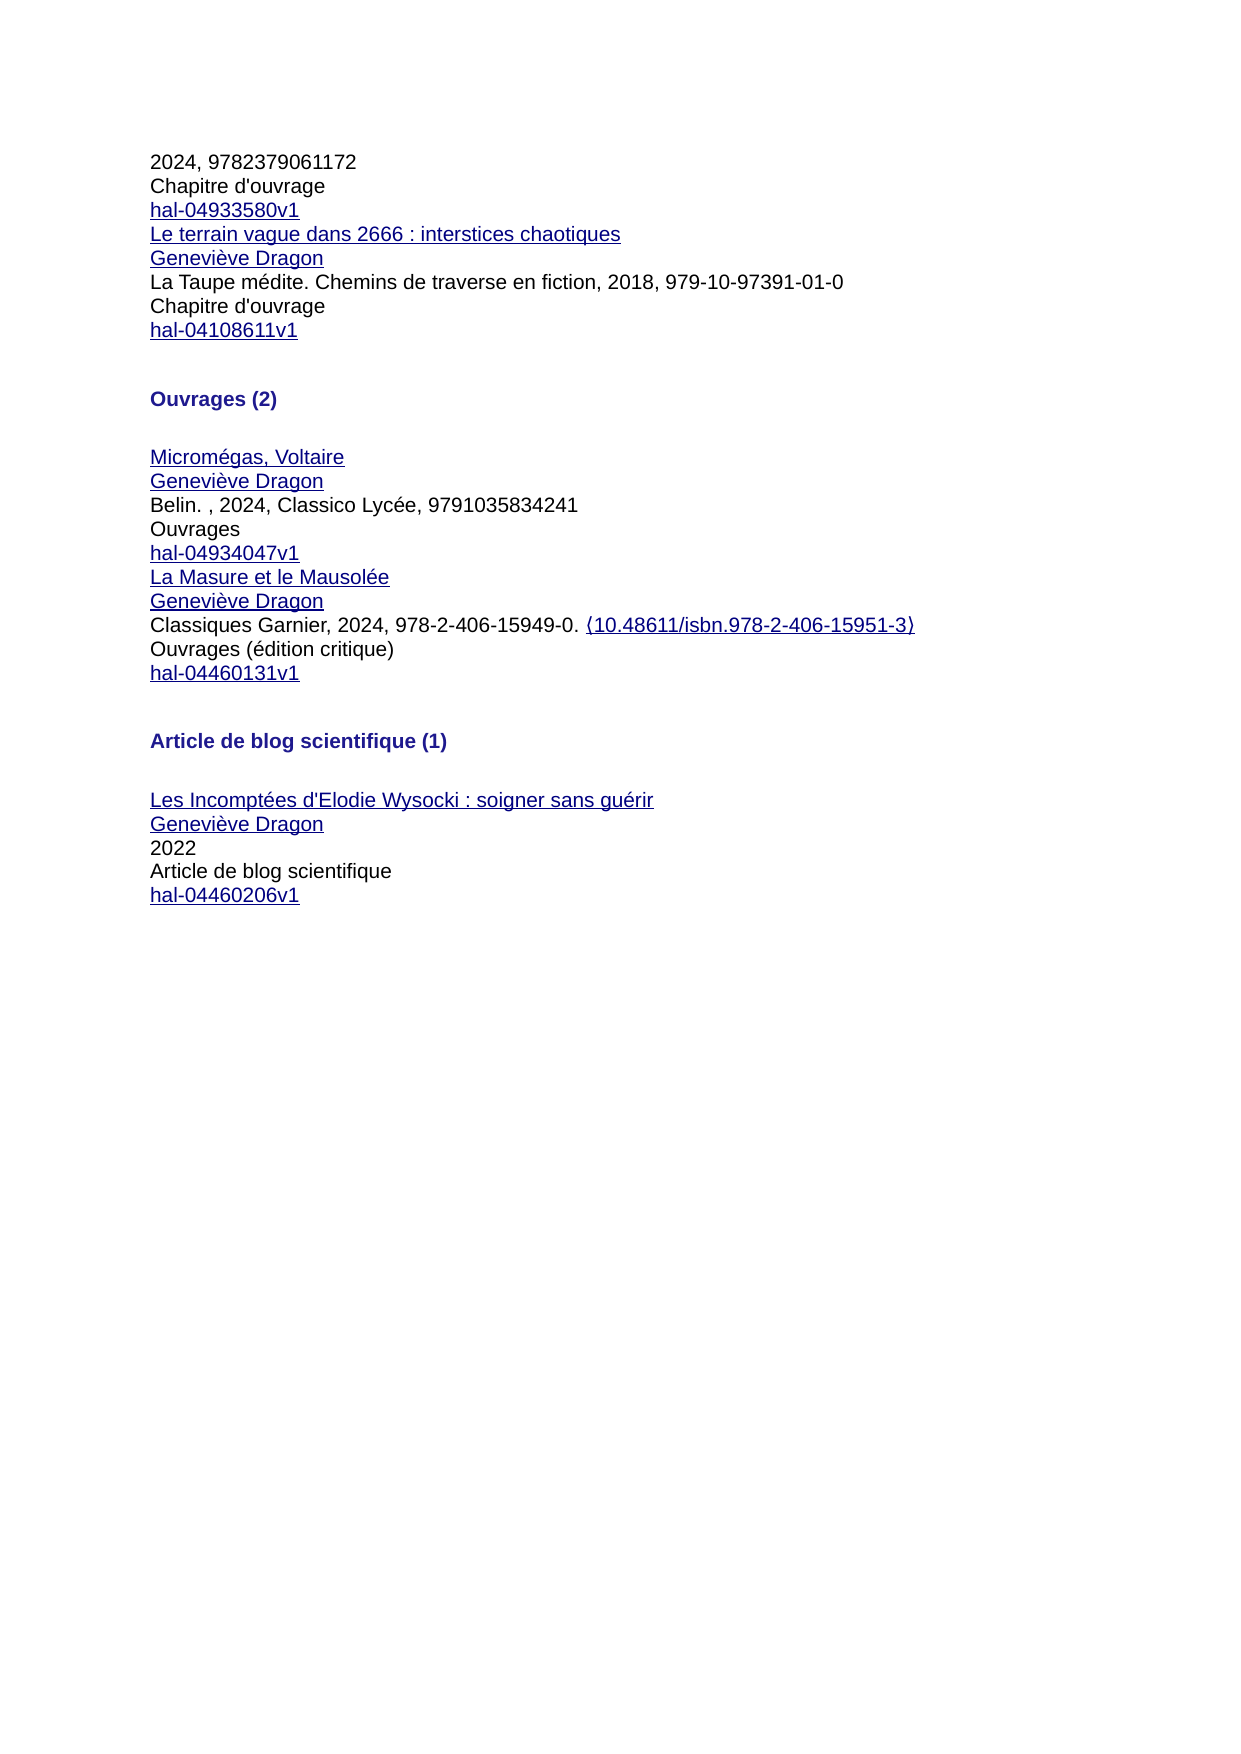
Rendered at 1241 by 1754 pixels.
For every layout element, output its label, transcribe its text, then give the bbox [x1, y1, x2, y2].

table_header Les Incomptées d'Elodie Wysocki : soigner sans guérir Geneviève Dragon 2022 Article de blog scientifique hal-04460206v1 [150, 788, 1090, 907]
table_cell Le terrain vague dans 2666 : interstices chaotiques Geneviève Dragon La Taupe médite. Chemins de traverse en fiction, 2018, 979-10-97391-01-0 Chapitre d'ouvrage hal-04108611v1 [150, 222, 1090, 342]
table_header Micromégas, Voltaire Geneviève Dragon Belin. , 2024, Classico Lycée, 9791035834241 Ouvrages hal-04934047v1 [150, 445, 1090, 564]
table_cell Montrer le monstre : réflexions sur trois adaptations théâtrales de 2666 Geneviève Dragon Presses de la Sorbonne Nouvelle. Postérités de l'oeuvre de Roberto Bolaño, Florence Olivier (dir.), 2024, 9782379061172 Chapitre d'ouvrage hal-04933580v1 [150, 150, 1090, 222]
subtitle Article de blog scientifique (1) [150, 729, 1090, 753]
table_cell La Masure et le Mausolée Geneviève Dragon Classiques Garnier, 2024, 978-2-406-15949-0. ⟨10.48611/isbn.978-2-406-15951-3⟩ Ouvrages (édition critique) hal-04460131v1 [150, 565, 1090, 684]
subtitle Ouvrages (2) [150, 386, 1090, 410]
